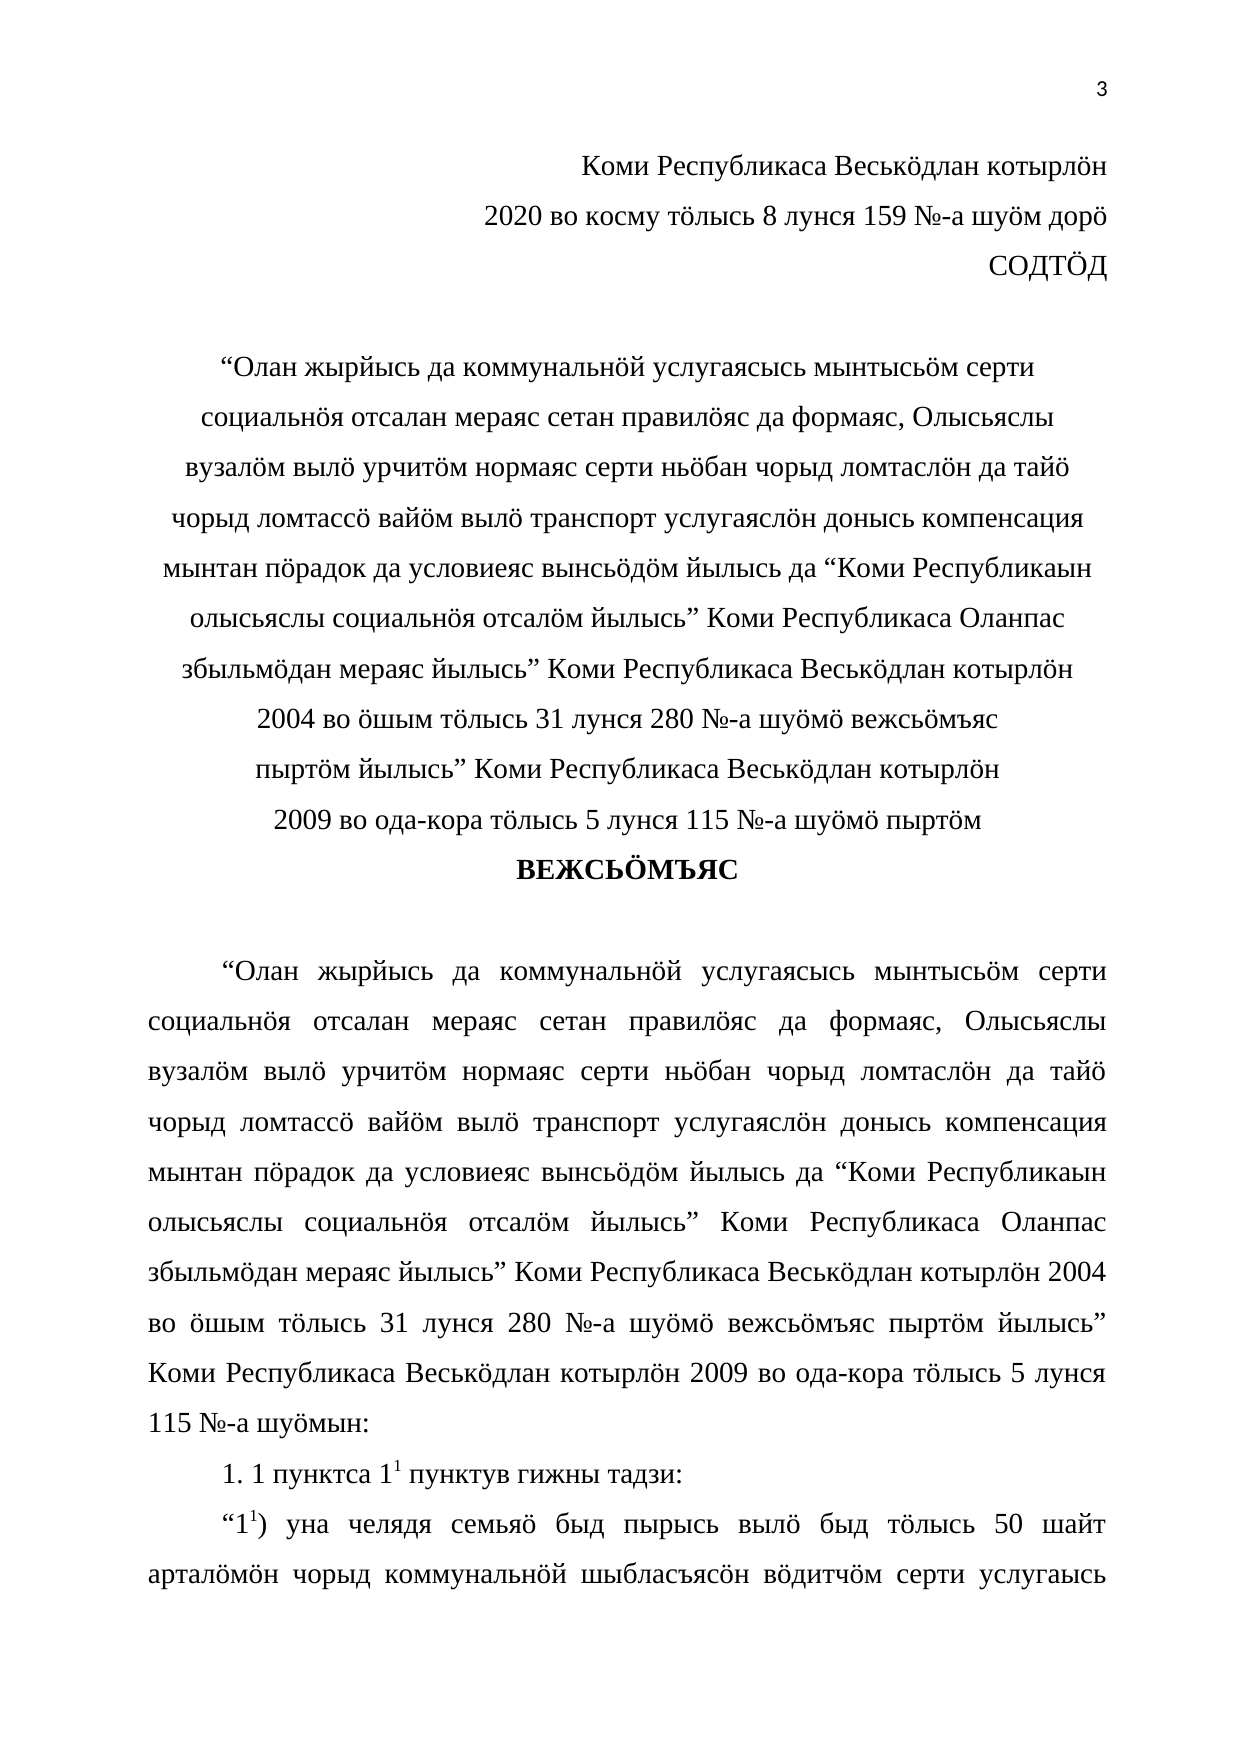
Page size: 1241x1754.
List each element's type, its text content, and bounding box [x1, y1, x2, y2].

text СОДТӦД [148, 248, 1107, 282]
text “Олан жырйысь да коммунальнӧй услугаясысь мынтысьӧм серти социальнӧя отсалан мераяс сетан правилӧяс да формаяс, Олысьяслы вузалӧм вылӧ урчитӧм нормаяс серти ньӧбан чорыд ломтаслӧн да тайӧ чорыд ломтассӧ вайӧм вылӧ транспорт услугаяслӧн донысь компенсация мынтан пӧрадок да условиеяс вынсьӧдӧм йылысь да “Коми Республикаын олысьяслы социальнӧя отсалӧм йылысь” Коми Республикаса Оланпас збыльмӧдан мераяс йылысь” Коми Республикаса Веськӧдлан котырлӧн 2004 во ӧшым тӧлысь 31 лунся 280 №-а шуӧмӧ вежсьӧмъяс пыртӧм йылысь” Коми Республикаса Веськӧдлан котырлӧн 2009 во ода-кора тӧлысь 5 лунся 115 №-а шуӧмын: [148, 953, 1107, 1439]
text “11) уна челядя семьяӧ быд пырысь вылӧ быд тӧлысь 50 шайт арталӧмӧн чорыд коммунальнӧй шыбласъясӧн вӧдитчӧм серти услугаысь [148, 1506, 1107, 1590]
text 2004 во ӧшым тӧлысь 31 лунся 280 №-а шуӧмӧ вежсьӧмъяс [148, 701, 1107, 735]
text 2009 во ода-кора тӧлысь 5 лунся 115 №-а шуӧмӧ пыртӧм [148, 802, 1107, 835]
text ВЕЖСЬӦМЪЯС [148, 852, 1107, 886]
text Коми Республикаса Веськӧдлан котырлӧн [148, 148, 1107, 181]
text “Олан жырйысь да коммунальнӧй услугаясысь мынтысьӧм серти социальнӧя отсалан мераяс сетан правилӧяс да формаяс, Олысьяслы вузалӧм вылӧ урчитӧм нормаяс серти ньӧбан чорыд ломтаслӧн да тайӧ чорыд ломтассӧ вайӧм вылӧ транспорт услугаяслӧн донысь компенсация мынтан пӧрадок да условиеяс вынсьӧдӧм йылысь да “Коми Республикаын олысьяслы социальнӧя отсалӧм йылысь” Коми Республикаса Оланпас збыльмӧдан мераяс йылысь” Коми Республикаса Веськӧдлан котырлӧн [148, 349, 1107, 684]
text 1. 1 пунктса 11 пунктув гижны тадзи: [148, 1456, 1107, 1489]
text пыртӧм йылысь” Коми Республикаса Веськӧдлан котырлӧн [148, 751, 1107, 785]
text 2020 во косму тӧлысь 8 лунся 159 №-а шуӧм дорӧ [148, 198, 1107, 232]
